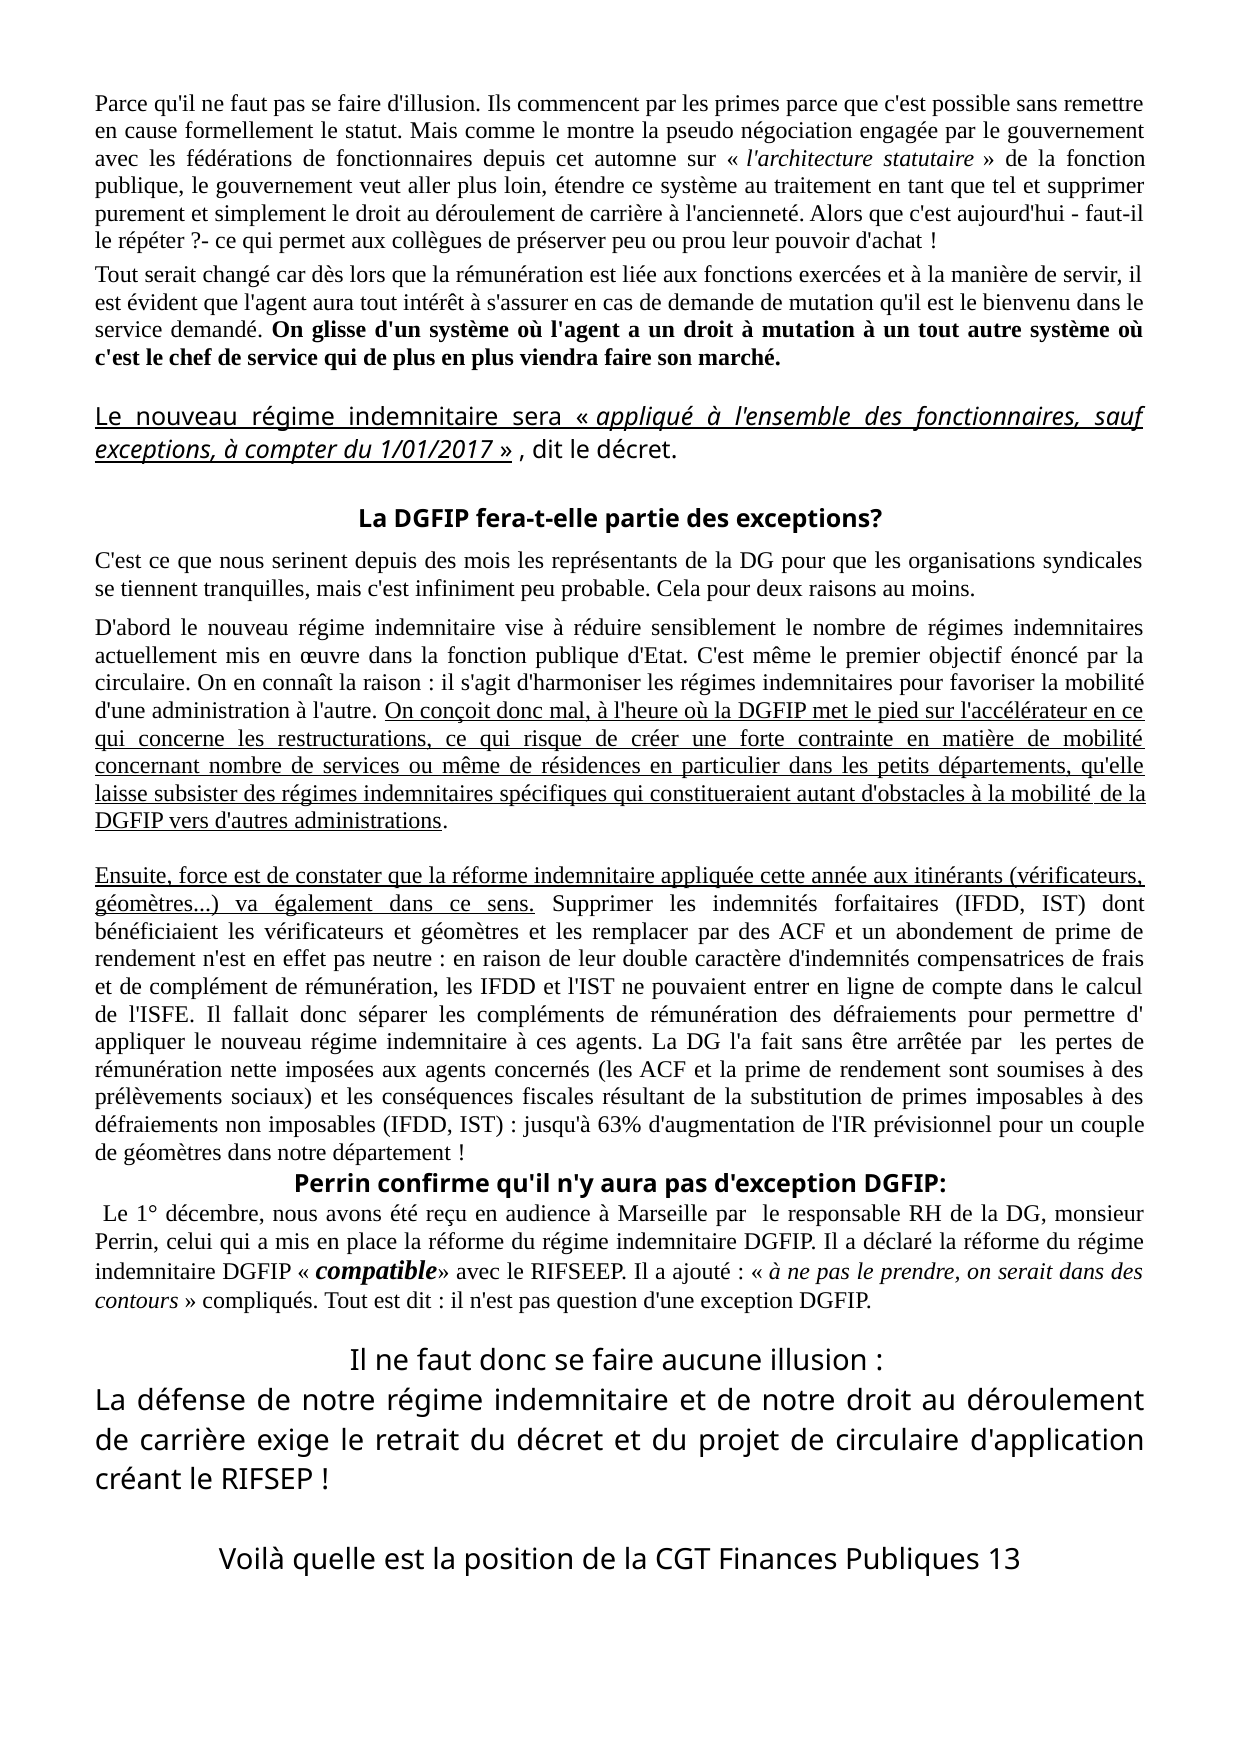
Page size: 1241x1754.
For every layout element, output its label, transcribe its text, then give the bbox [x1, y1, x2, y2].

text Tout serait changé car dès lors que la rémunération est liée aux fonctions exercées et à la manière de servir, il est évident que l'agent aura tout intérêt à s'assurer en cas de demande de mutation qu'il est le bienvenu dans le service demandé. On glisse d'un système où l'agent a un droit à mutation à un tout autre système où c'est le chef de service qui de plus en plus viendra faire son marché. [94, 260, 1146, 371]
text La défense de notre régime indemnitaire et de notre droit au déroulement de carrière exige le retrait du décret et du projet de circulaire d'application créant le RIFSEP ! [94, 1379, 1146, 1498]
text Le nouveau régime indemnitaire sera « appliqué à l'ensemble des fonctionnaires, sauf exceptions, à compter du 1/01/2017 » , dit le décret. [94, 398, 1146, 466]
text Voilà quelle est la position de la CGT Finances Publiques 13 [94, 1538, 1146, 1578]
text Perrin confirme qu'il n'y aura pas d'exception DGFIP: [94, 1165, 1146, 1199]
text C'est ce que nous serinent depuis des mois les représentants de la DG pour que les organisations syndicales se tiennent tranquilles, mais c'est infiniment peu probable. Cela pour deux raisons au moins. [94, 546, 1146, 601]
text Parce qu'il ne faut pas se faire d'illusion. Ils commencent par les primes parce que c'est possible sans remettre en cause formellement le statut. Mais comme le montre la pseudo négociation engagée par le gouvernement avec les fédérations de fonctionnaires depuis cet automne sur « l'architecture statutaire » de la fonction publique, le gouvernement veut aller plus loin, étendre ce système au traitement en tant que tel et supprimer purement et simplement le droit au déroulement de carrière à l'ancienneté. Alors que c'est aujourd'hui - faut-il le répéter ?- ce qui permet aux collègues de préserver peu ou prou leur pouvoir d'achat ! [94, 88, 1146, 254]
text Il ne faut donc se faire aucune illusion : [94, 1339, 1146, 1379]
text DGFIP vers d'autres administrations. [94, 804, 1146, 834]
text D'abord le nouveau régime indemnitaire vise à réduire sensiblement le nombre de régimes indemnitaires actuellement mis en œuvre dans la fonction publique d'Etat. C'est même le premier objectif énoncé par la circulaire. On en connaît la raison : il s'agit d'harmoniser les régimes indemnitaires pour favoriser la mobilité d'une administration à l'autre. On conçoit donc mal, à l'heure où la DGFIP met le pied sur l'accélérateur en ce qui concerne les restructurations, ce qui risque de créer une forte contrainte en matière de mobilité concernant nombre de services ou même de résidences en particulier dans les petits départements, qu'elle laisse subsister des régimes indemnitaires spécifiques qui constitueraient autant d'obstacles à la mobilité de la [94, 613, 1146, 803]
text Ensuite, force est de constater que la réforme indemnitaire appliquée cette année aux itinérants (vérificateurs, géomètres...) va également dans ce sens. Supprimer les indemnités forfaitaires (IFDD, IST) dont bénéficiaient les vérificateurs et géomètres et les remplacer par des ACF et un abondement de prime de rendement n'est en effet pas neutre : en raison de leur double caractère d'indemnités compensatrices de frais et de complément de rémunération, les IFDD et l'IST ne pouvaient entrer en ligne de compte dans le calcul de l'ISFE. Il fallait donc séparer les compléments de rémunération des défraiements pour permettre d' appliquer le nouveau régime indemnitaire à ces agents. La DG l'a fait sans être arrêtée par les pertes de rémunération nette imposées aux agents concernés (les ACF et la prime de rendement sont soumises à des prélèvements sociaux) et les conséquences fiscales résultant de la substitution de primes imposables à des défraiements non imposables (IFDD, IST) : jusqu'à 63% d'augmentation de l'IR prévisionnel pour un couple de géomètres dans notre département ! [94, 862, 1146, 1165]
text La DGFIP fera-t-elle partie des exceptions? [94, 500, 1146, 534]
text Le 1° décembre, nous avons été reçu en audience à Marseille par le responsable RH de la DG, monsieur Perrin, celui qui a mis en place la réforme du régime indemnitaire DGFIP. Il a déclaré la réforme du régime indemnitaire DGFIP « compatible» avec le RIFSEEP. Il a ajouté : « à ne pas le prendre, on serait dans des contours » compliqués. Tout est dit : il n'est pas question d'une exception DGFIP. [94, 1199, 1146, 1313]
